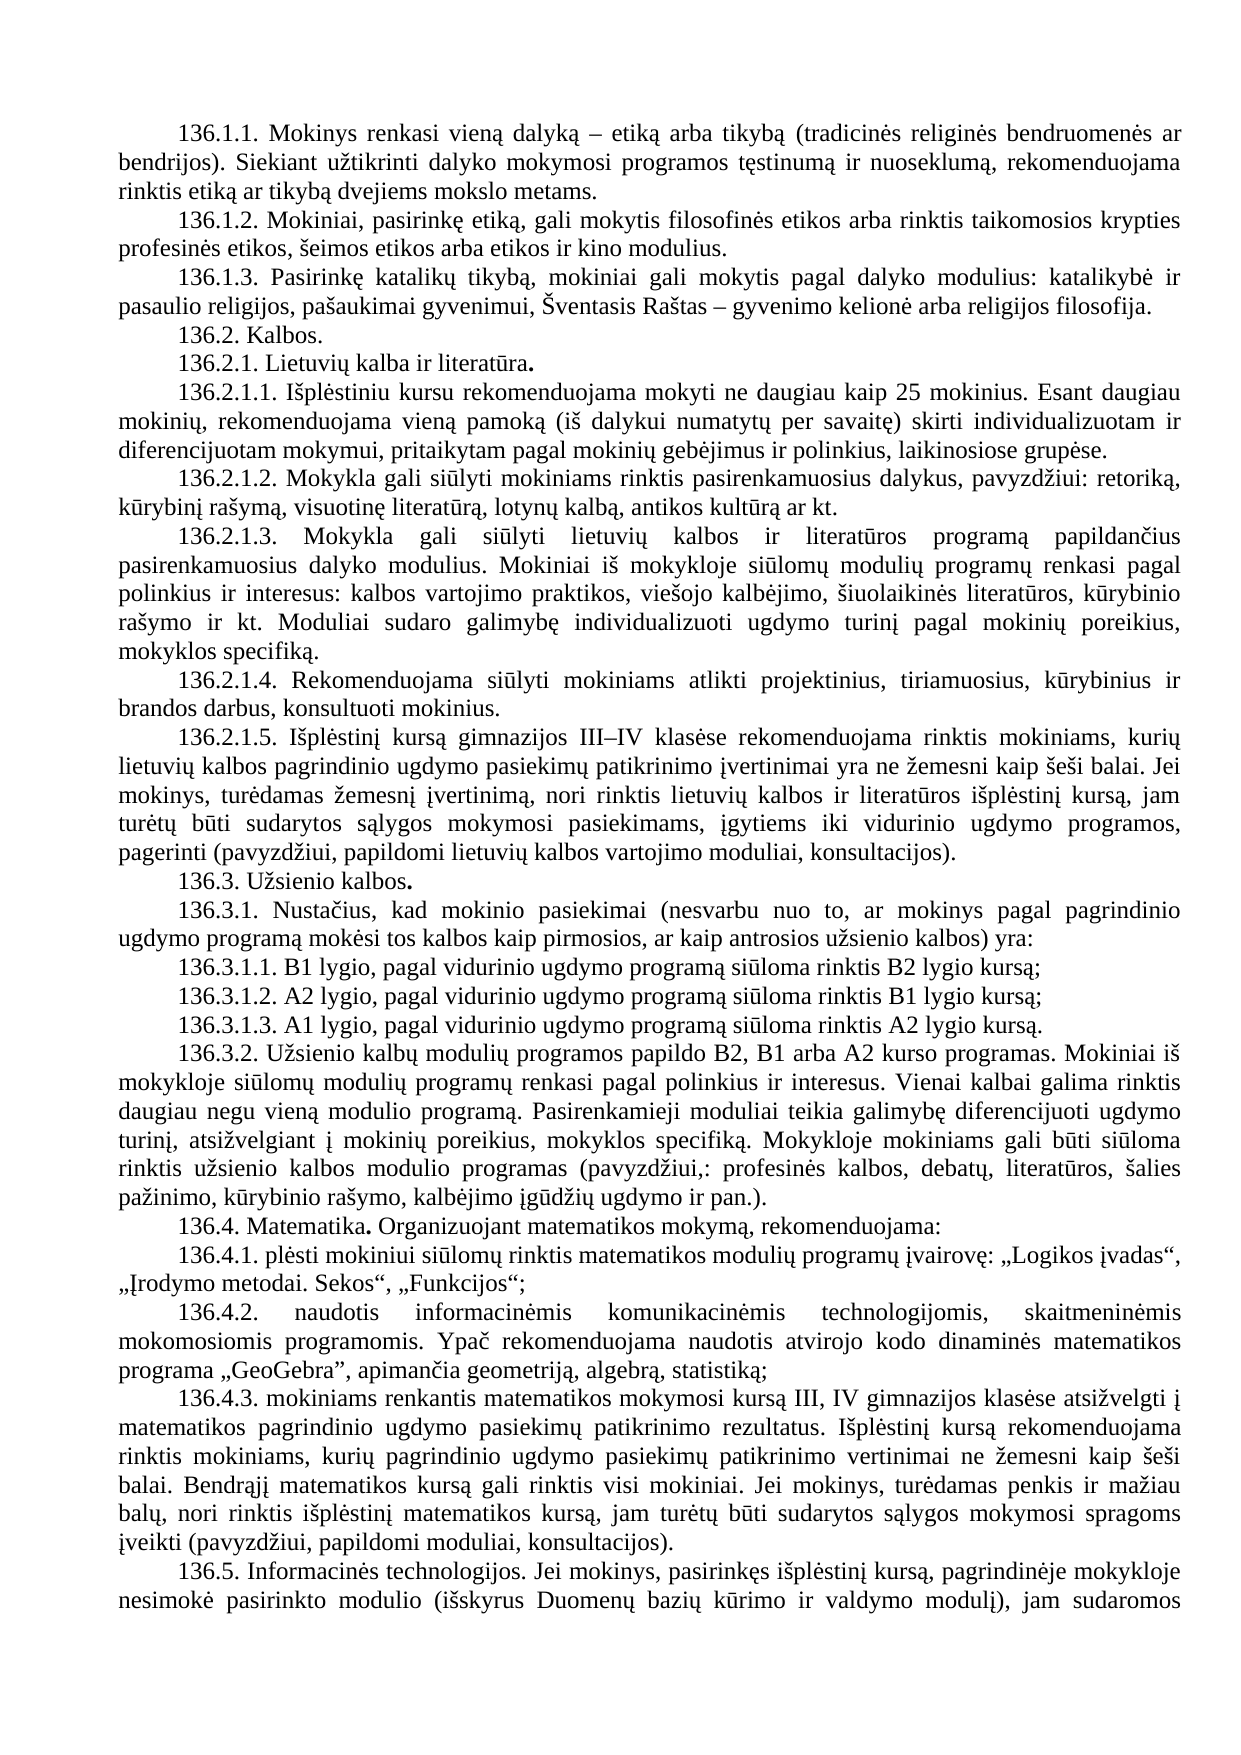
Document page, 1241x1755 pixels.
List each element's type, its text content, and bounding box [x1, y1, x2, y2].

text 136.2.1.2. Mokykla gali siūlyti mokiniams rinktis pasirenkamuosius dalykus, pavyzdžiui: retoriką, kūrybinį rašymą, visuotinę literatūrą, lotynų kalbą, antikos kultūrą ar kt. [118, 463, 1182, 521]
text 136.4.1. plėsti mokiniui siūlomų rinktis matematikos modulių programų įvairovę: „Logikos įvadas“, „Įrodymo metodai. Sekos“, „Funkcijos“; [118, 1240, 1182, 1297]
text 136.1.3. Pasirinkę katalikų tikybą, mokiniai gali mokytis pagal dalyko modulius: katalikybė ir pasaulio religijos, pašaukimai gyvenimui, Šventasis Raštas – gyvenimo kelionė arba religijos filosofija. [118, 262, 1182, 320]
text 136.3.1.3. A1 lygio, pagal vidurinio ugdymo programą siūloma rinktis A2 lygio kursą. [118, 1010, 1182, 1038]
text 136.1.1. Mokinys renkasi vieną dalyką – etiką arba tikybą (tradicinės religinės bendruomenės ar bendrijos). Siekiant užtikrinti dalyko mokymosi programos tęstinumą ir nuoseklumą, rekomenduojama rinktis etiką ar tikybą dvejiems mokslo metams. [118, 118, 1182, 205]
text 136.2. Kalbos. [118, 320, 1182, 348]
text 136.4. Matematika. Organizuojant matematikos mokymą, rekomenduojama: [118, 1211, 1182, 1240]
text 136.1.2. Mokiniai, pasirinkę etiką, gali mokytis filosofinės etikos arba rinktis taikomosios krypties profesinės etikos, šeimos etikos arba etikos ir kino modulius. [118, 205, 1182, 262]
text 136.3.1. Nustačius, kad mokinio pasiekimai (nesvarbu nuo to, ar mokinys pagal pagrindinio ugdymo programą mokėsi tos kalbos kaip pirmosios, ar kaip antrosios užsienio kalbos) yra: [118, 895, 1182, 952]
text 136.3.1.2. A2 lygio, pagal vidurinio ugdymo programą siūloma rinktis B1 lygio kursą; [118, 981, 1182, 1010]
text 136.2.1.1. Išplėstiniu kursu rekomenduojama mokyti ne daugiau kaip 25 mokinius. Esant daugiau mokinių, rekomenduojama vieną pamoką (iš dalykui numatytų per savaitę) skirti individualizuotam ir diferencijuotam mokymui, pritaikytam pagal mokinių gebėjimus ir polinkius, laikinosiose grupėse. [118, 377, 1182, 463]
text 136.3.1.1. B1 lygio, pagal vidurinio ugdymo programą siūloma rinktis B2 lygio kursą; [118, 952, 1182, 981]
text 136.2.1.5. Išplėstinį kursą gimnazijos III–IV klasėse rekomenduojama rinktis mokiniams, kurių lietuvių kalbos pagrindinio ugdymo pasiekimų patikrinimo įvertinimai yra ne žemesni kaip šeši balai. Jei mokinys, turėdamas žemesnį įvertinimą, nori rinktis lietuvių kalbos ir literatūros išplėstinį kursą, jam turėtų būti sudarytos sąlygos mokymosi pasiekimams, įgytiems iki vidurinio ugdymo programos, pagerinti (pavyzdžiui, papildomi lietuvių kalbos vartojimo moduliai, konsultacijos). [118, 722, 1182, 866]
text 136.2.1.3. Mokykla gali siūlyti lietuvių kalbos ir literatūros programą papildančius pasirenkamuosius dalyko modulius. Mokiniai iš mokykloje siūlomų modulių programų renkasi pagal polinkius ir interesus: kalbos vartojimo praktikos, viešojo kalbėjimo, šiuolaikinės literatūros, kūrybinio rašymo ir kt. Moduliai sudaro galimybę individualizuoti ugdymo turinį pagal mokinių poreikius, mokyklos specifiką. [118, 521, 1182, 665]
text 136.3.2. Užsienio kalbų modulių programos papildo B2, B1 arba A2 kurso programas. Mokiniai iš mokykloje siūlomų modulių programų renkasi pagal polinkius ir interesus. Vienai kalbai galima rinktis daugiau negu vieną modulio programą. Pasirenkamieji moduliai teikia galimybę diferencijuoti ugdymo turinį, atsižvelgiant į mokinių poreikius, mokyklos specifiką. Mokykloje mokiniams gali būti siūloma rinktis užsienio kalbos modulio programas (pavyzdžiui,: profesinės kalbos, debatų, literatūros, šalies pažinimo, kūrybinio rašymo, kalbėjimo įgūdžių ugdymo ir pan.). [118, 1038, 1182, 1211]
text 136.2.1.4. Rekomenduojama siūlyti mokiniams atlikti projektinius, tiriamuosius, kūrybinius ir brandos darbus, konsultuoti mokinius. [118, 665, 1182, 722]
text 136.4.3. mokiniams renkantis matematikos mokymosi kursą III, IV gimnazijos klasėse atsižvelgti į matematikos pagrindinio ugdymo pasiekimų patikrinimo rezultatus. Išplėstinį kursą rekomenduojama rinktis mokiniams, kurių pagrindinio ugdymo pasiekimų patikrinimo vertinimai ne žemesni kaip šeši balai. Bendrąjį matematikos kursą gali rinktis visi mokiniai. Jei mokinys, turėdamas penkis ir mažiau balų, nori rinktis išplėstinį matematikos kursą, jam turėtų būti sudarytos sąlygos mokymosi spragoms įveikti (pavyzdžiui, papildomi moduliai, konsultacijos). [118, 1383, 1182, 1556]
text 136.3. Užsienio kalbos. [118, 866, 1182, 895]
text 136.2.1. Lietuvių kalba ir literatūra. [118, 348, 1182, 377]
text 136.5. Informacinės technologijos. Jei mokinys, pasirinkęs išplėstinį kursą, pagrindinėje mokykloje nesimokė pasirinkto modulio (išskyrus Duomenų bazių kūrimo ir valdymo modulį), jam sudaromos [118, 1556, 1182, 1613]
text 136.4.2. naudotis informacinėmis komunikacinėmis technologijomis, skaitmeninėmis mokomosiomis programomis. Ypač rekomenduojama naudotis atvirojo kodo dinaminės matematikos programa „GeoGebra”, apimančia geometriją, algebrą, statistiką; [118, 1297, 1182, 1383]
